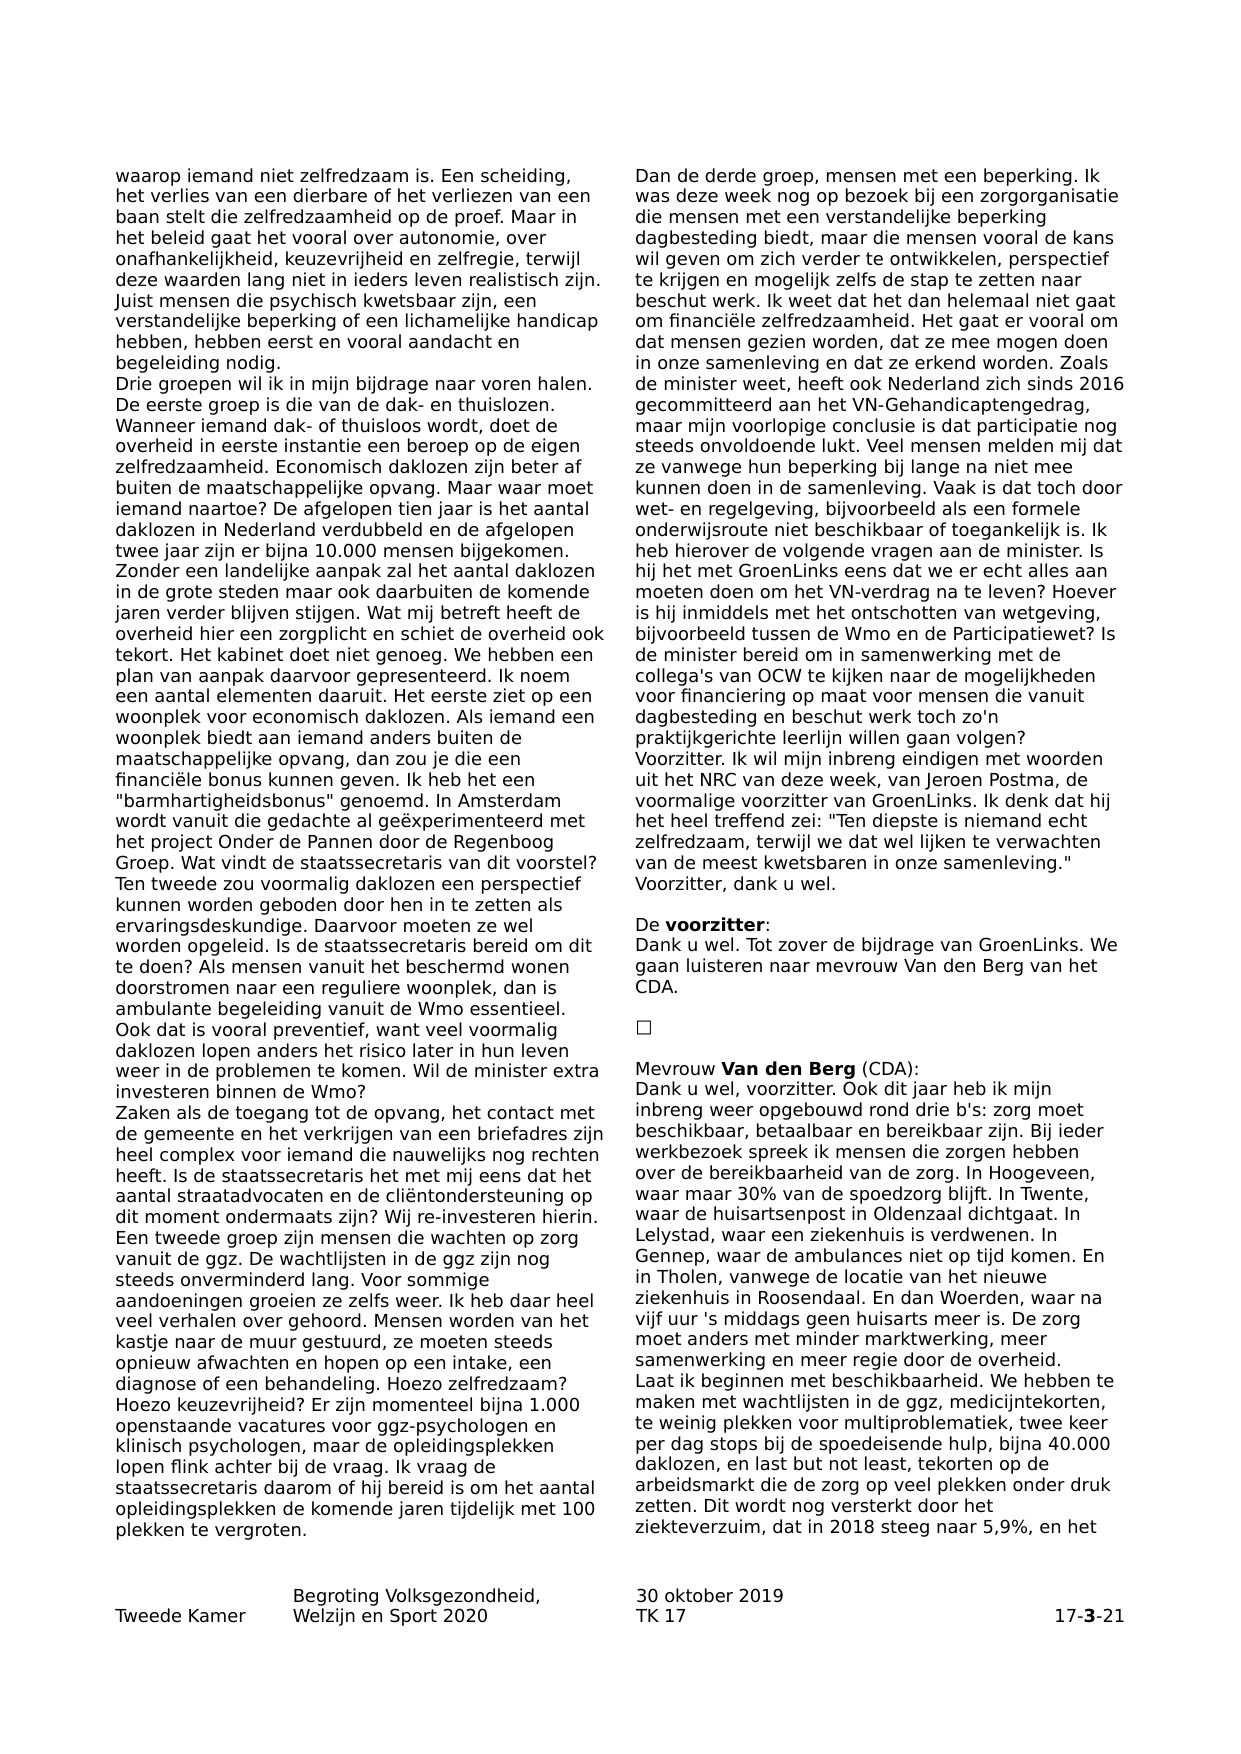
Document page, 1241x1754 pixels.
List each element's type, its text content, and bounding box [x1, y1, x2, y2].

text Zaken als de toegang tot de opvang, het contact met de gemeente en het verkrijgen van een briefadres zijn heel complex voor iemand die nauwelijks nog rechten heeft. Is de staatssecretaris het met mij eens dat het aantal straatadvocaten en de cliëntondersteuning op dit moment ondermaats zijn? Wij re-investeren hierin. [115, 1103, 605, 1228]
text Mevrouw Van den Berg (CDA): [635, 1058, 1125, 1079]
text Dank u wel, voorzitter. Ook dit jaar heb ik mijn inbreng weer opgebouwd rond drie b's: zorg moet beschikbaar, betaalbaar en bereikbaar zijn. Bij ieder werkbezoek spreek ik mensen die zorgen hebben over de bereikbaarheid van de zorg. In Hoogeveen, waar maar 30% van de spoedzorg blijft. In Twente, waar de huisartsenpost in Oldenzaal dichtgaat. In Lelystad, waar een ziekenhuis is verdwenen. In Gennep, waar de ambulances niet op tijd komen. En in Tholen, vanwege de locatie van het nieuwe ziekenhuis in Roosendaal. En dan Woerden, waar na vijf uur 's middags geen huisarts meer is. De zorg moet anders met minder marktwerking, meer samenwerking en meer regie door de overheid. [635, 1079, 1125, 1371]
text Dank u wel. Tot zover de bijdrage van GroenLinks. We gaan luisteren naar mevrouw Van den Berg van het CDA. [635, 935, 1125, 998]
text Voorzitter. Ik wil mijn inbreng eindigen met woorden uit het NRC van deze week, van Jeroen Postma, de voormalige voorzitter van GroenLinks. Ik denk dat hij het heel treffend zei: "Ten diepste is niemand echt zelfredzaam, terwijl we dat wel lijken te verwachten van de meest kwetsbaren in onze samenleving." [635, 749, 1125, 874]
text ⬜ [635, 1018, 1125, 1038]
text Laat ik beginnen met beschikbaarheid. We hebben te maken met wachtlijsten in de ggz, medicijntekorten, te weinig plekken voor multiproblematiek, twee keer per dag stops bij de spoedeisende hulp, bijna 40.000 daklozen, en last but not least, tekorten op de arbeidsmarkt die de zorg op veel plekken onder druk zetten. Dit wordt nog versterkt door het ziekteverzuim, dat in 2018 steeg naar 5,9%, en het [635, 1371, 1125, 1537]
text Ten tweede zou voormalig daklozen een perspectief kunnen worden geboden door hen in te zetten als ervaringsdeskundige. Daarvoor moeten ze wel worden opgeleid. Is de staatssecretaris bereid om dit te doen? Als mensen vanuit het beschermd wonen doorstromen naar een reguliere woonplek, dan is ambulante begeleiding vanuit de Wmo essentieel. Ook dat is vooral preventief, want veel voormalig daklozen lopen anders het risico later in hun leven weer in de problemen te komen. Wil de minister extra investeren binnen de Wmo? [115, 874, 605, 1103]
text waarop iemand niet zelfredzaam is. Een scheiding, het verlies van een dierbare of het verliezen van een baan stelt die zelfredzaamheid op de proef. Maar in het beleid gaat het vooral over autonomie, over onafhankelijkheid, keuzevrijheid en zelfregie, terwijl deze waarden lang niet in ieders leven realistisch zijn. Juist mensen die psychisch kwetsbaar zijn, een verstandelijke beperking of een lichamelijke handicap hebben, hebben eerst en vooral aandacht en begeleiding nodig. [115, 165, 605, 374]
text Een tweede groep zijn mensen die wachten op zorg vanuit de ggz. De wachtlijsten in de ggz zijn nog steeds onverminderd lang. Voor sommige aandoeningen groeien ze zelfs weer. Ik heb daar heel veel verhalen over gehoord. Mensen worden van het kastje naar de muur gestuurd, ze moeten steeds opnieuw afwachten en hopen op een intake, een diagnose of een behandeling. Hoezo zelfredzaam? Hoezo keuzevrijheid? Er zijn momenteel bijna 1.000 openstaande vacatures voor ggz-psychologen en klinisch psychologen, maar de opleidingsplekken lopen flink achter bij de vraag. Ik vraag de staatssecretaris daarom of hij bereid is om het aantal opleidingsplekken de komende jaren tijdelijk met 100 plekken te vergroten. [115, 1228, 605, 1540]
text Voorzitter, dank u wel. [635, 874, 1125, 894]
text Drie groepen wil ik in mijn bijdrage naar voren halen. De eerste groep is die van de dak- en thuislozen. Wanneer iemand dak- of thuisloos wordt, doet de overheid in eerste instantie een beroep op de eigen zelfredzaamheid. Economisch daklozen zijn beter af buiten de maatschappelijke opvang. Maar waar moet iemand naartoe? De afgelopen tien jaar is het aantal daklozen in Nederland verdubbeld en de afgelopen twee jaar zijn er bijna 10.000 mensen bijgekomen. Zonder een landelijke aanpak zal het aantal daklozen in de grote steden maar ook daarbuiten de komende jaren verder blijven stijgen. Wat mij betreft heeft de overheid hier een zorgplicht en schiet de overheid ook tekort. Het kabinet doet niet genoeg. We hebben een plan van aanpak daarvoor gepresenteerd. Ik noem een aantal elementen daaruit. Het eerste ziet op een woonplek voor economisch daklozen. Als iemand een woonplek biedt aan iemand anders buiten de maatschappelijke opvang, dan zou je die een financiële bonus kunnen geven. Ik heb het een "barmhartigheidsbonus" genoemd. In Amsterdam wordt vanuit die gedachte al geëxperimenteerd met het project Onder de Pannen door de Regenboog Groep. Wat vindt de staatssecretaris van dit voorstel? [115, 374, 605, 874]
text Dan de derde groep, mensen met een beperking. Ik was deze week nog op bezoek bij een zorgorganisatie die mensen met een verstandelijke beperking dagbesteding biedt, maar die mensen vooral de kans wil geven om zich verder te ontwikkelen, perspectief te krijgen en mogelijk zelfs de stap te zetten naar beschut werk. Ik weet dat het dan helemaal niet gaat om financiële zelfredzaamheid. Het gaat er vooral om dat mensen gezien worden, dat ze mee mogen doen in onze samenleving en dat ze erkend worden. Zoals de minister weet, heeft ook Nederland zich sinds 2016 gecommitteerd aan het VN-Gehandicaptengedrag, maar mijn voorlopige conclusie is dat participatie nog steeds onvoldoende lukt. Veel mensen melden mij dat ze vanwege hun beperking bij lange na niet mee kunnen doen in de samenleving. Vaak is dat toch door wet- en regelgeving, bijvoorbeeld als een formele onderwijsroute niet beschikbaar of toegankelijk is. Ik heb hierover de volgende vragen aan de minister. Is hij het met GroenLinks eens dat we er echt alles aan moeten doen om het VN-verdrag na te leven? Hoever is hij inmiddels met het ontschotten van wetgeving, bijvoorbeeld tussen de Wmo en de Participatiewet? Is de minister bereid om in samenwerking met de collega's van OCW te kijken naar de mogelijkheden voor financiering op maat voor mensen die vanuit dagbesteding en beschut werk toch zo'n praktijkgerichte leerlijn willen gaan volgen? [635, 165, 1125, 749]
text De voorzitter: [635, 914, 1125, 935]
